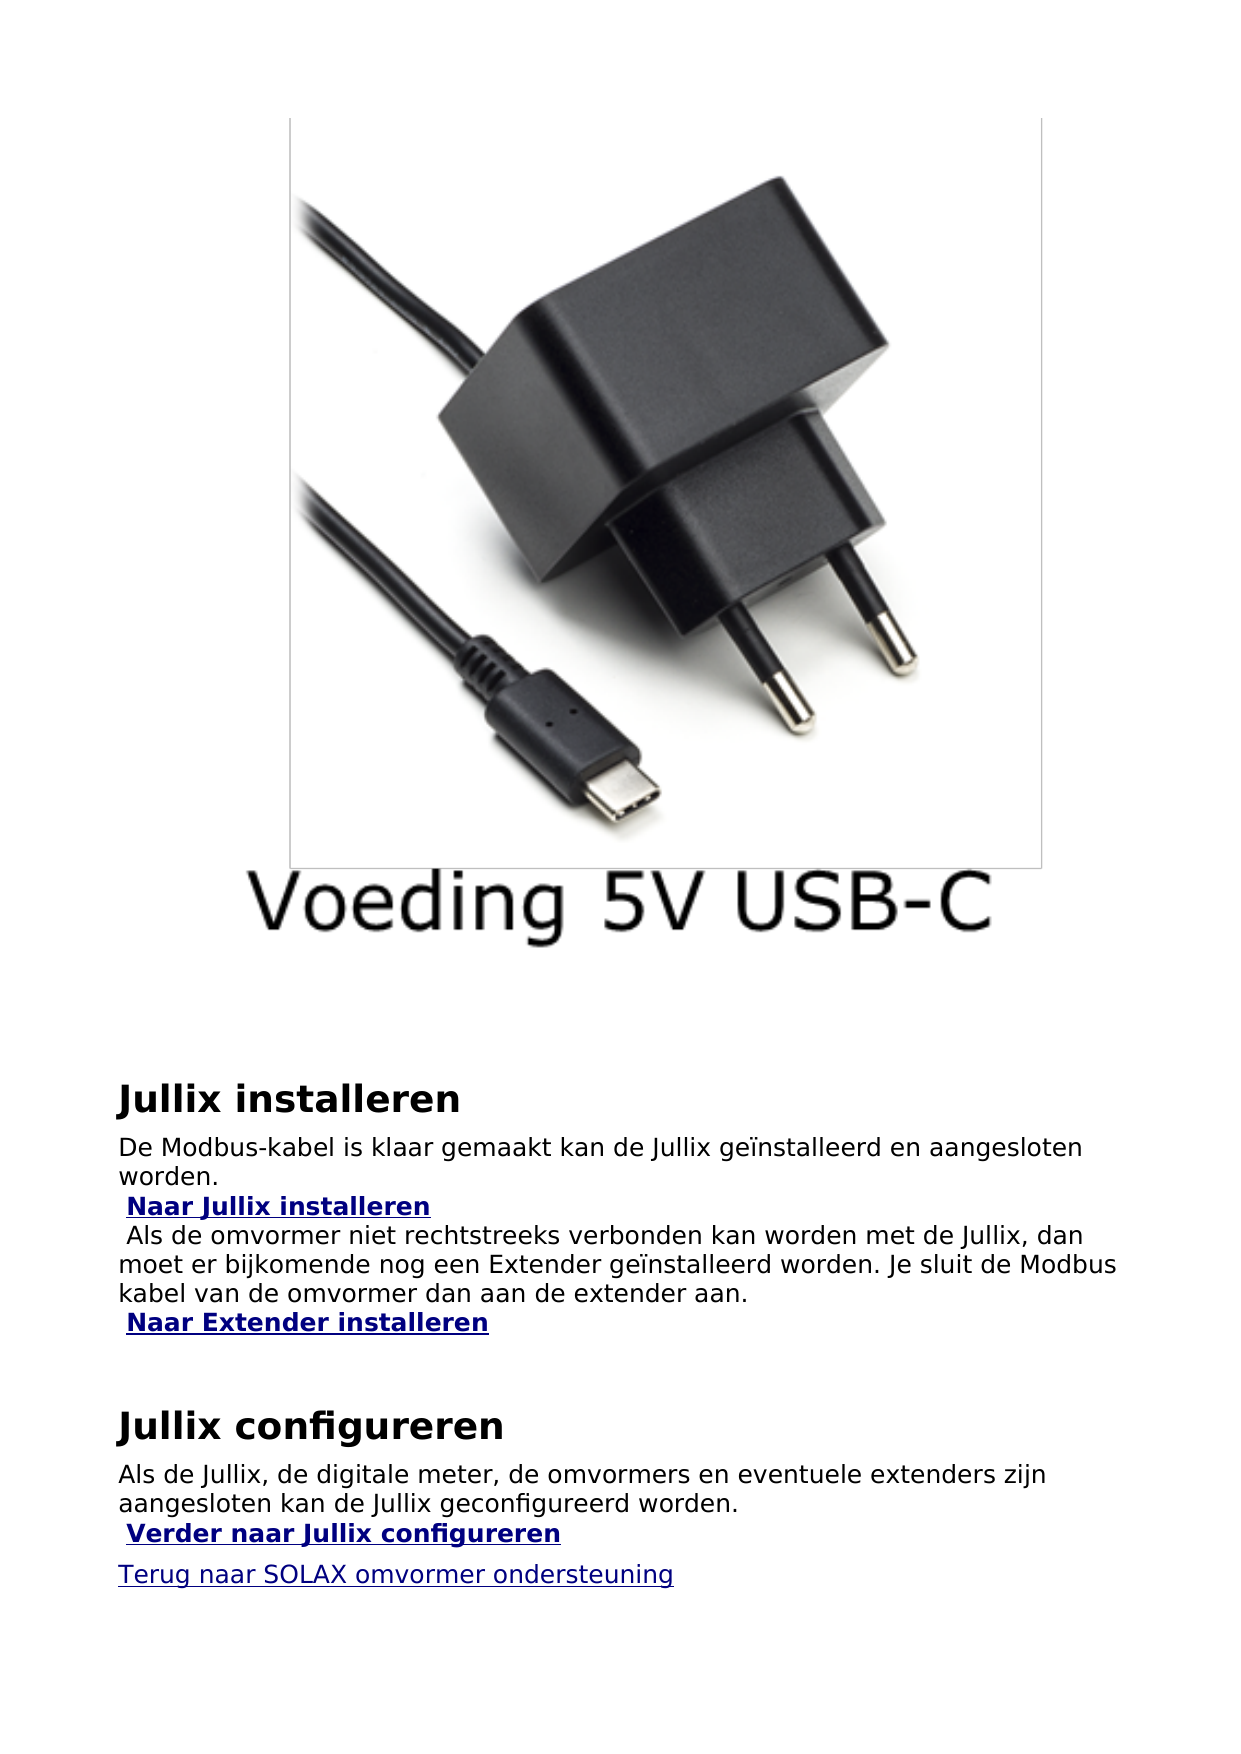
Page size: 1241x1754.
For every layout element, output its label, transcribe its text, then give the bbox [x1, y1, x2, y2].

subtitle Jullix installeren [118, 1077, 1122, 1121]
text Als de Jullix, de digitale meter, de omvormers en eventuele extenders zijn aangesloten kan de Jullix geconfigureerd worden. Verder naar Jullix configureren [118, 1460, 1122, 1548]
subtitle Jullix configureren [118, 1404, 1122, 1448]
picture [118, 118, 1123, 1011]
text [118, 1011, 1122, 1040]
text Terug naar SOLAX omvormer ondersteuning [118, 1560, 1122, 1589]
text De Modbus-kabel is klaar gemaakt kan de Jullix geïnstalleerd en aangesloten worden. Naar Jullix installeren Als de omvormer niet rechtstreeks verbonden kan worden met de Jullix, dan moet er bijkomende nog een Extender geïnstalleerd worden. Je sluit de Modbus kabel van de omvormer dan aan de extender aan. Naar Extender installeren [118, 1133, 1122, 1367]
